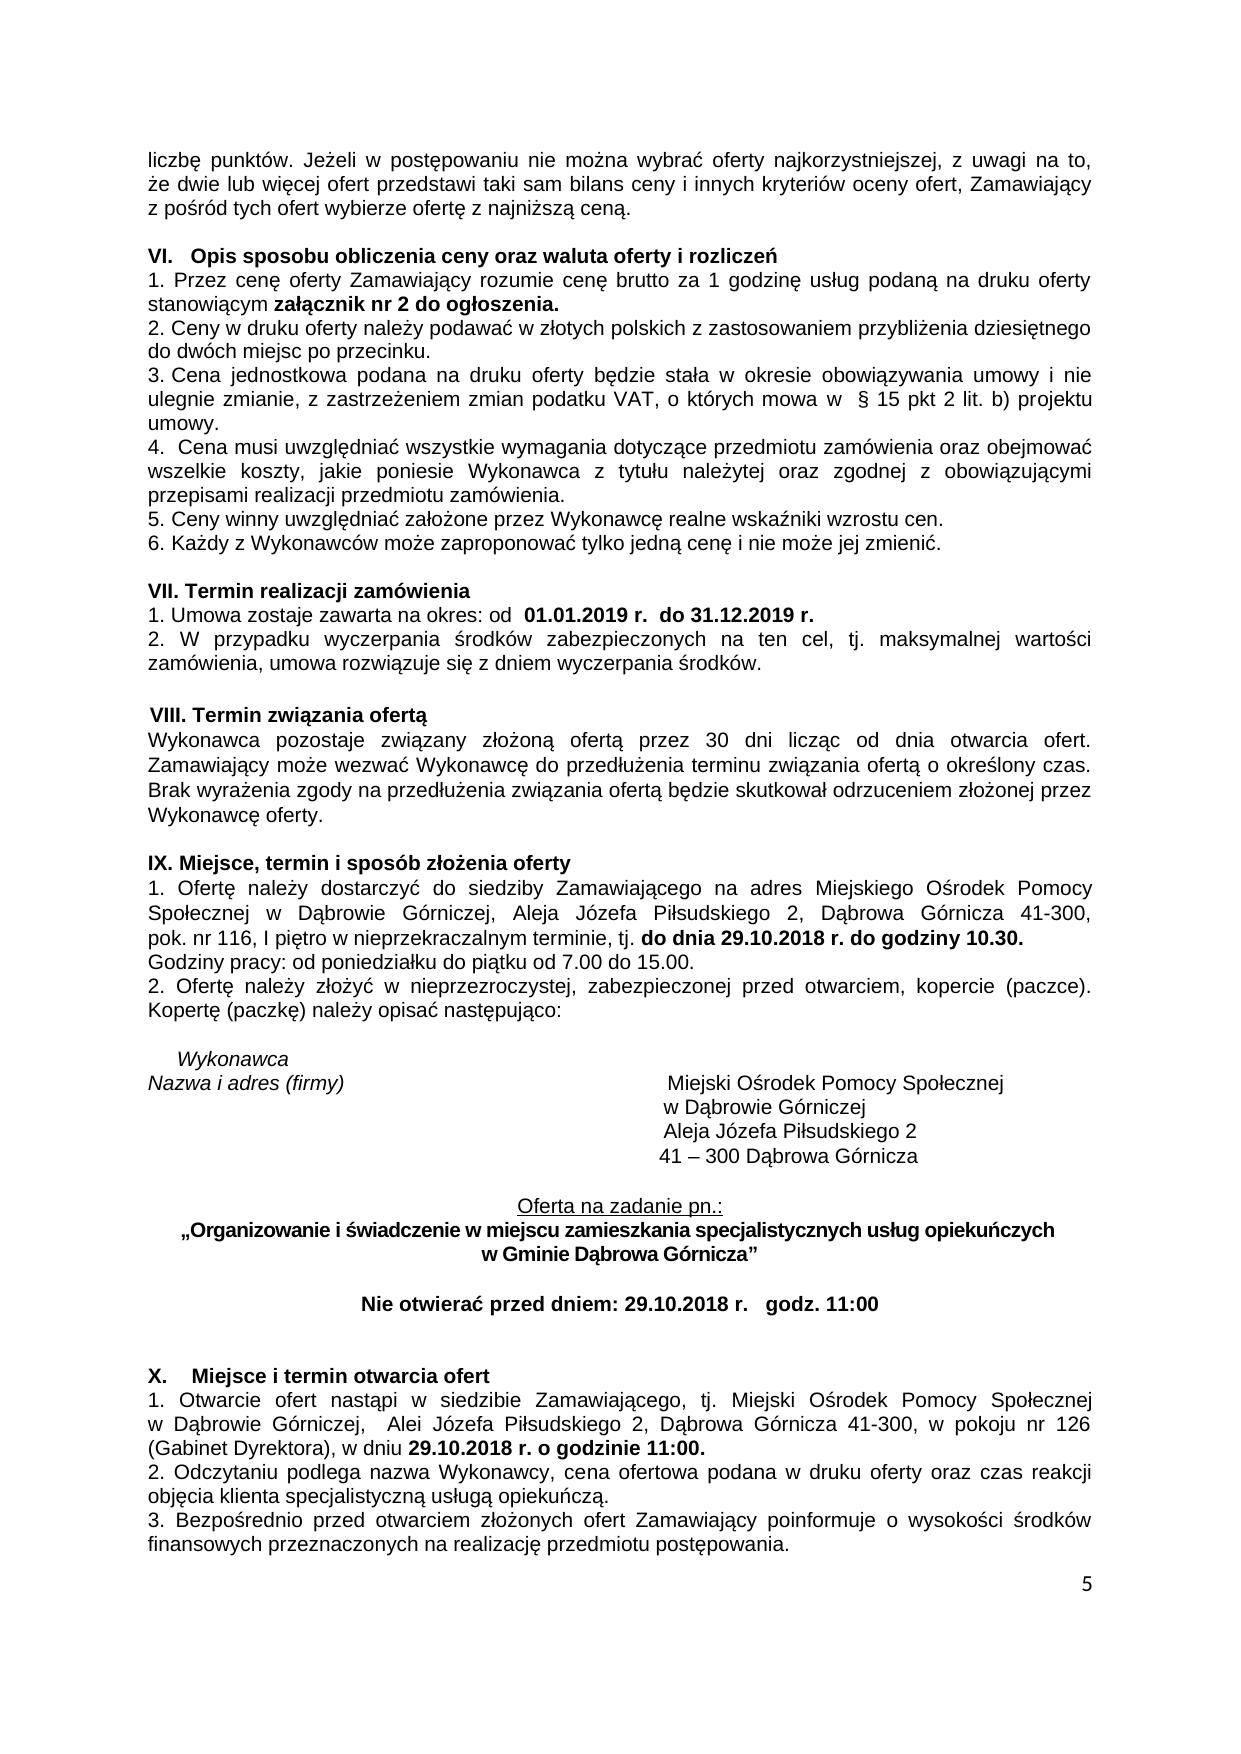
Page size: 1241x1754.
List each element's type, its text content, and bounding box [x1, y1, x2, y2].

list Ceny winny uwzględniać założone przez Wykonawcę realne wskaźniki wzrostu cen. [148, 507, 1093, 531]
subtitle Wykonawca [148, 1047, 1093, 1071]
text IX. Miejsce, termin i sposób złożenia oferty [148, 851, 1093, 875]
list 1. Przez cenę oferty Zamawiający rozumie cenę brutto za 1 godzinę usług podaną na druku oferty stanowiącym załącznik nr 2 do ogłoszenia. [148, 267, 1093, 315]
text 2. W przypadku wyczerpania środków zabezpieczonych na ten cel, tj. maksymalnej wartości zamówienia, umowa rozwiązuje się z dniem wyczerpania środków. [148, 627, 1093, 675]
text 1. Otwarcie ofert nastąpi w siedzibie Zamawiającego, tj. Miejski Ośrodek Pomocy Społecznej w Dąbrowie Górniczej, Alei Józefa Piłsudskiego 2, Dąbrowa Górnicza 41-300, w pokoju nr 126 (Gabinet Dyrektora), w dniu 29.10.2018 r. o godzinie 11:00. [148, 1388, 1093, 1460]
subtitle Nie otwierać przed dniem: 29.10.2018 r. godz. 11:00 [148, 1291, 1093, 1316]
text Godziny pracy: od poniedziałku do piątku od 7.00 do 15.00. [148, 950, 1093, 974]
list Każdy z Wykonawców może zaproponować tylko jedną cenę i nie może jej zmienić. [148, 531, 1093, 555]
list Cena jednostkowa podana na druku oferty będzie stała w okresie obowiązywania umowy i nie ulegnie zmianie, z zastrzeżeniem zmian podatku VAT, o których mowa w § 15 pkt 2 lit. b) projektu umowy. [148, 363, 1093, 435]
subtitle 1. Ofertę należy dostarczyć do siedziby Zamawiającego na adres Miejskiego Ośrodek Pomocy Społecznej w Dąbrowie Górniczej, Aleja Józefa Piłsudskiego 2, Dąbrowa Górnicza 41-300, pok. nr 116, I piętro w nieprzekraczalnym terminie, tj. do dnia 29.10.2018 r. do godziny 10.30. [148, 875, 1093, 950]
text VI. Opis sposobu obliczenia ceny oraz waluta oferty i rozliczeń [148, 243, 1093, 267]
subtitle Oferta na zadanie pn.: [148, 1193, 1093, 1218]
list 2. Ceny w druku oferty należy podawać w złotych polskich z zastosowaniem przybliżenia dziesiętnego do dwóch miejsc po przecinku. [148, 315, 1093, 363]
text Nazwa i adres (firmy) Miejski Ośrodek Pomocy Społecznej [148, 1071, 1093, 1094]
text w Dąbrowie Górniczej [384, 1094, 1093, 1118]
text VII. Termin realizacji zamówienia [148, 579, 1093, 603]
list Miejsce i termin otwarcia ofert [148, 1364, 1093, 1388]
text liczbę punktów. Jeżeli w postępowaniu nie można wybrać oferty najkorzystniejszej, z uwagi na to, że dwie lub więcej ofert przedstawi taki sam bilans ceny i innych kryteriów oceny ofert, Zamawiający z pośród tych ofert wybierze ofertę z najniższą ceną. [148, 148, 1093, 219]
text „Organizowanie i świadczenie w miejscu zamieszkania specjalistycznych usług opiekuńczych w Gminie Dąbrowa Górnicza” [148, 1218, 1093, 1266]
text Aleja Józefa Piłsudskiego 2 41 – 300 Dąbrowa Górnicza [384, 1118, 1093, 1169]
subtitle 2. Ofertę należy złożyć w nieprzezroczystej, zabezpieczonej przed otwarciem, kopercie (paczce). Kopertę (paczkę) należy opisać następująco: [148, 974, 1093, 1022]
text 3. Bezpośrednio przed otwarciem złożonych ofert Zamawiający poinformuje o wysokości środków finansowych przeznaczonych na realizację przedmiotu postępowania. [148, 1508, 1093, 1556]
text 1. Umowa zostaje zawarta na okres: od 01.01.2019 r. do 31.12.2019 r. [148, 603, 1093, 627]
text 2. Odczytaniu podlega nazwa Wykonawcy, cena ofertowa podana w druku oferty oraz czas reakcji objęcia klienta specjalistyczną usługą opiekuńczą. [148, 1460, 1093, 1508]
list Cena musi uwzględniać wszystkie wymagania dotyczące przedmiotu zamówienia oraz obejmować wszelkie koszty, jakie poniesie Wykonawca z tytułu należytej oraz zgodnej z obowiązującymi przepisami realizacji przedmiotu zamówienia. [148, 435, 1093, 507]
subtitle VIII. Termin związania ofertą [59, 703, 1097, 727]
text Wykonawca pozostaje związany złożoną ofertą przez 30 dni licząc od dnia otwarcia ofert. Zamawiający może wezwać Wykonawcę do przedłużenia terminu związania ofertą o określony czas. Brak wyrażenia zgody na przedłużenia związania ofertą będzie skutkował odrzuceniem złożonej przez Wykonawcę oferty. [148, 727, 1093, 827]
